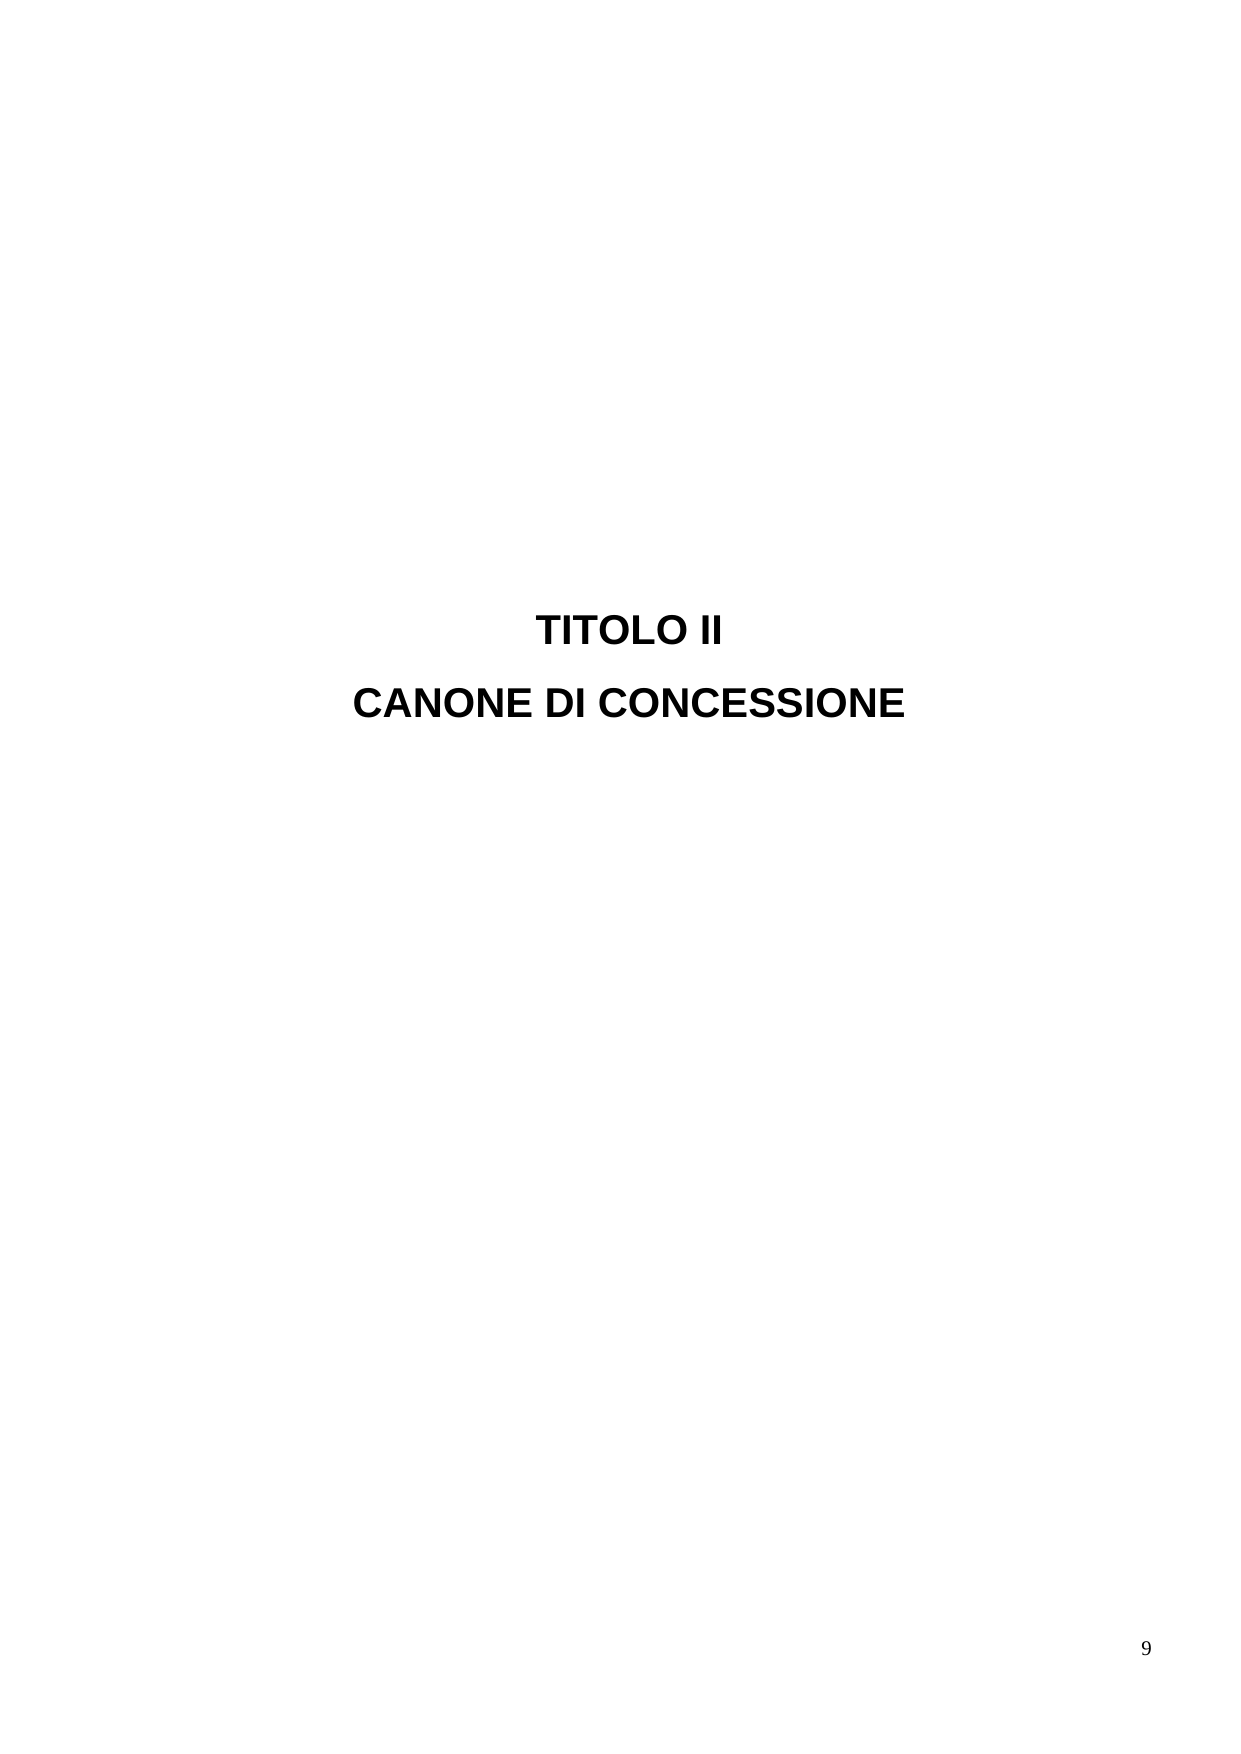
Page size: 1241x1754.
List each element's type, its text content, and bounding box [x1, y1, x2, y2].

subtitle CANONE DI CONCESSIONE [118, 678, 1152, 726]
subtitle TITOLO II [118, 605, 1152, 653]
